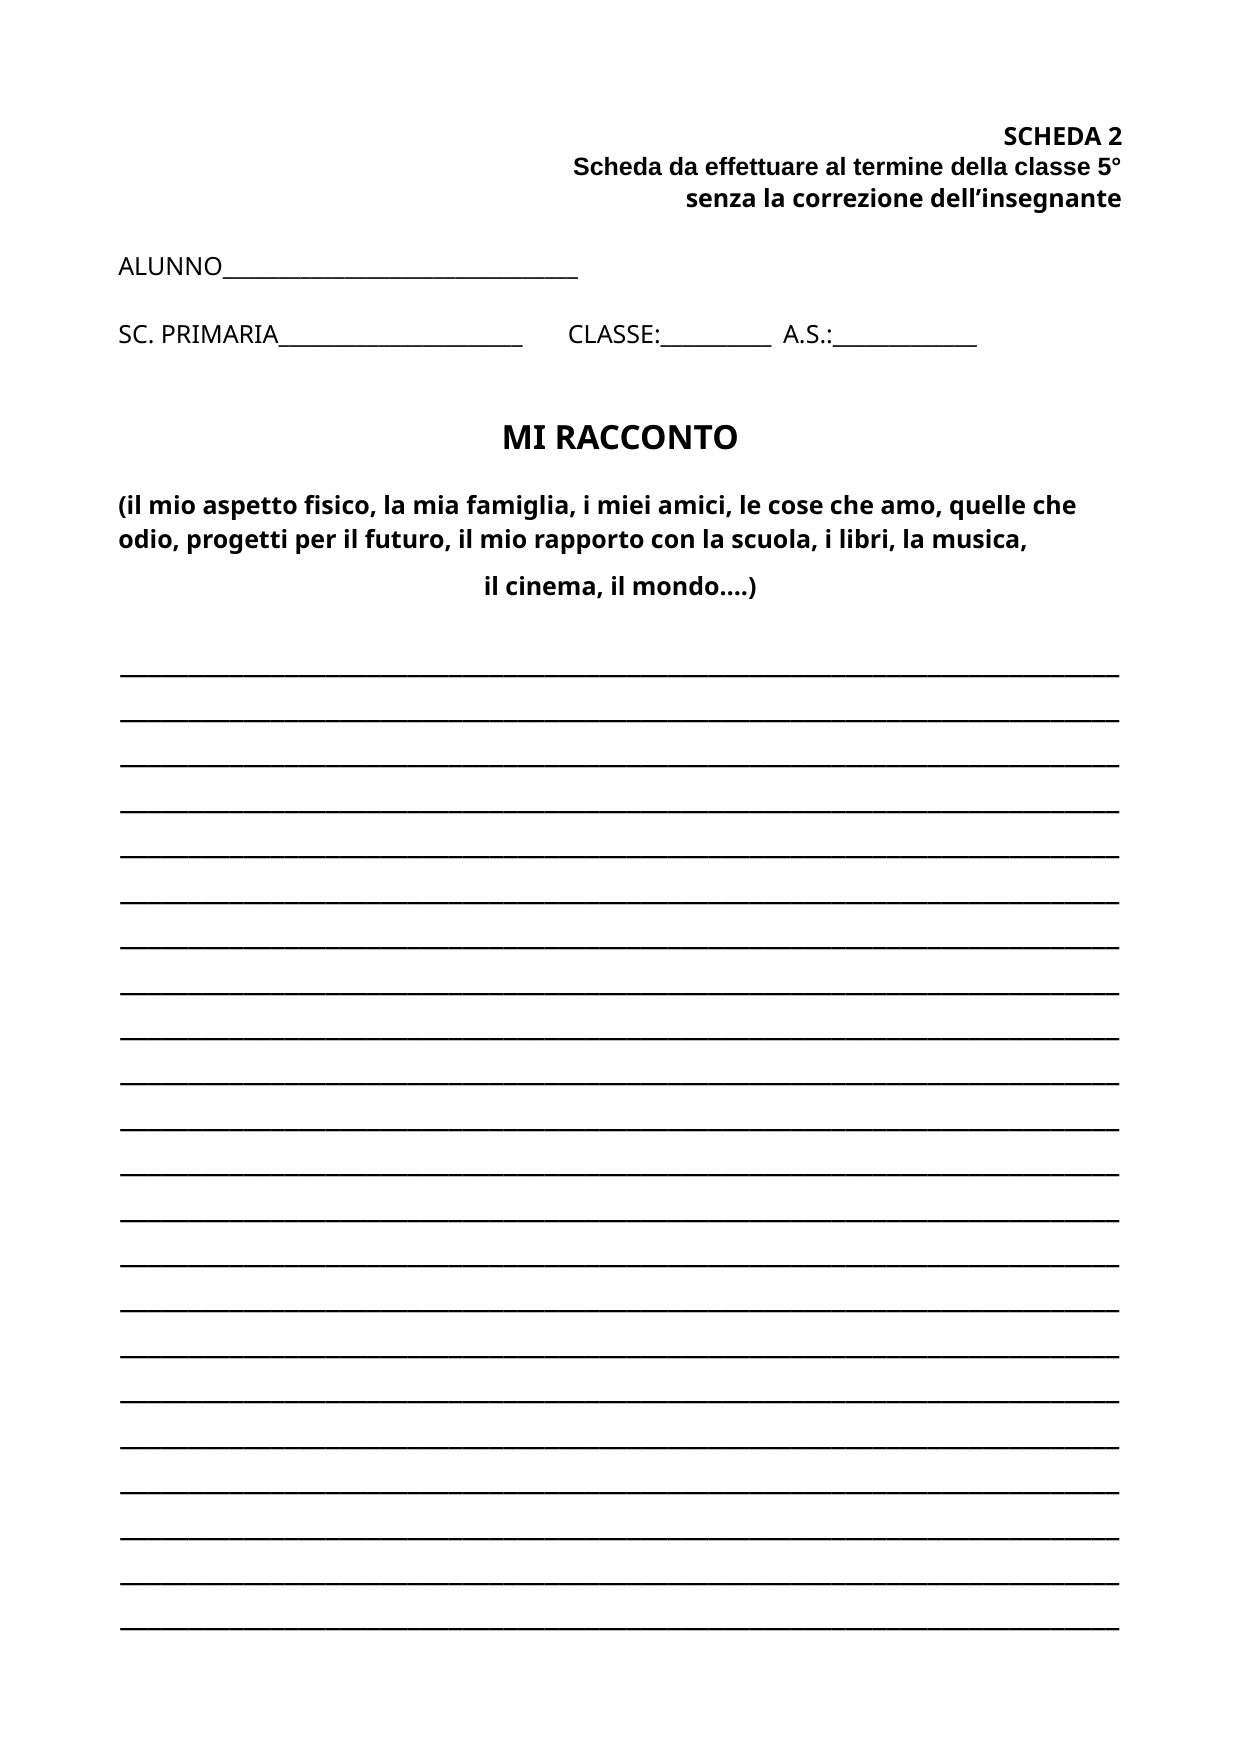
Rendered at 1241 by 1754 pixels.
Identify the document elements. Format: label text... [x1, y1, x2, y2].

text ______________________________________________________________________________________________________________________________________________________________________________________________________________________________________________________________________________________________________________________________________________________________________________________________________________________________________________________________________________________________________________________________________________________________________________________________________________________________________________________________________________________________________________________________________________________________________________________________________________________________________________________________________________________________________________________________________________________________________________________________________________________________________________________________________________________________________________________________________________________________________________________________________________________________________________________________________________________________________________________________________________________________________________________________________________________________________________________________________________________________________________________________________________________________________________________________________________________________________________________________________ [118, 636, 1122, 1636]
text (il mio aspetto fisico, la mia famiglia, i miei amici, le cose che amo, quelle che odio, progetti per il futuro, il mio rapporto con la scuola, i libri, la musica, [118, 488, 1122, 556]
subtitle MI RACCONTO [118, 413, 1122, 459]
text senza la correzione dell’insegnante [118, 181, 1122, 215]
text il cinema, il mondo….) [118, 568, 1122, 602]
text ALUNNO________________________________ [118, 249, 1122, 283]
subtitle Scheda da effettuare al termine della classe 5° [118, 152, 1122, 181]
text SC. PRIMARIA______________________ CLASSE:__________ A.S.:_____________ [118, 317, 1122, 351]
text SCHEDA 2 [118, 118, 1122, 152]
